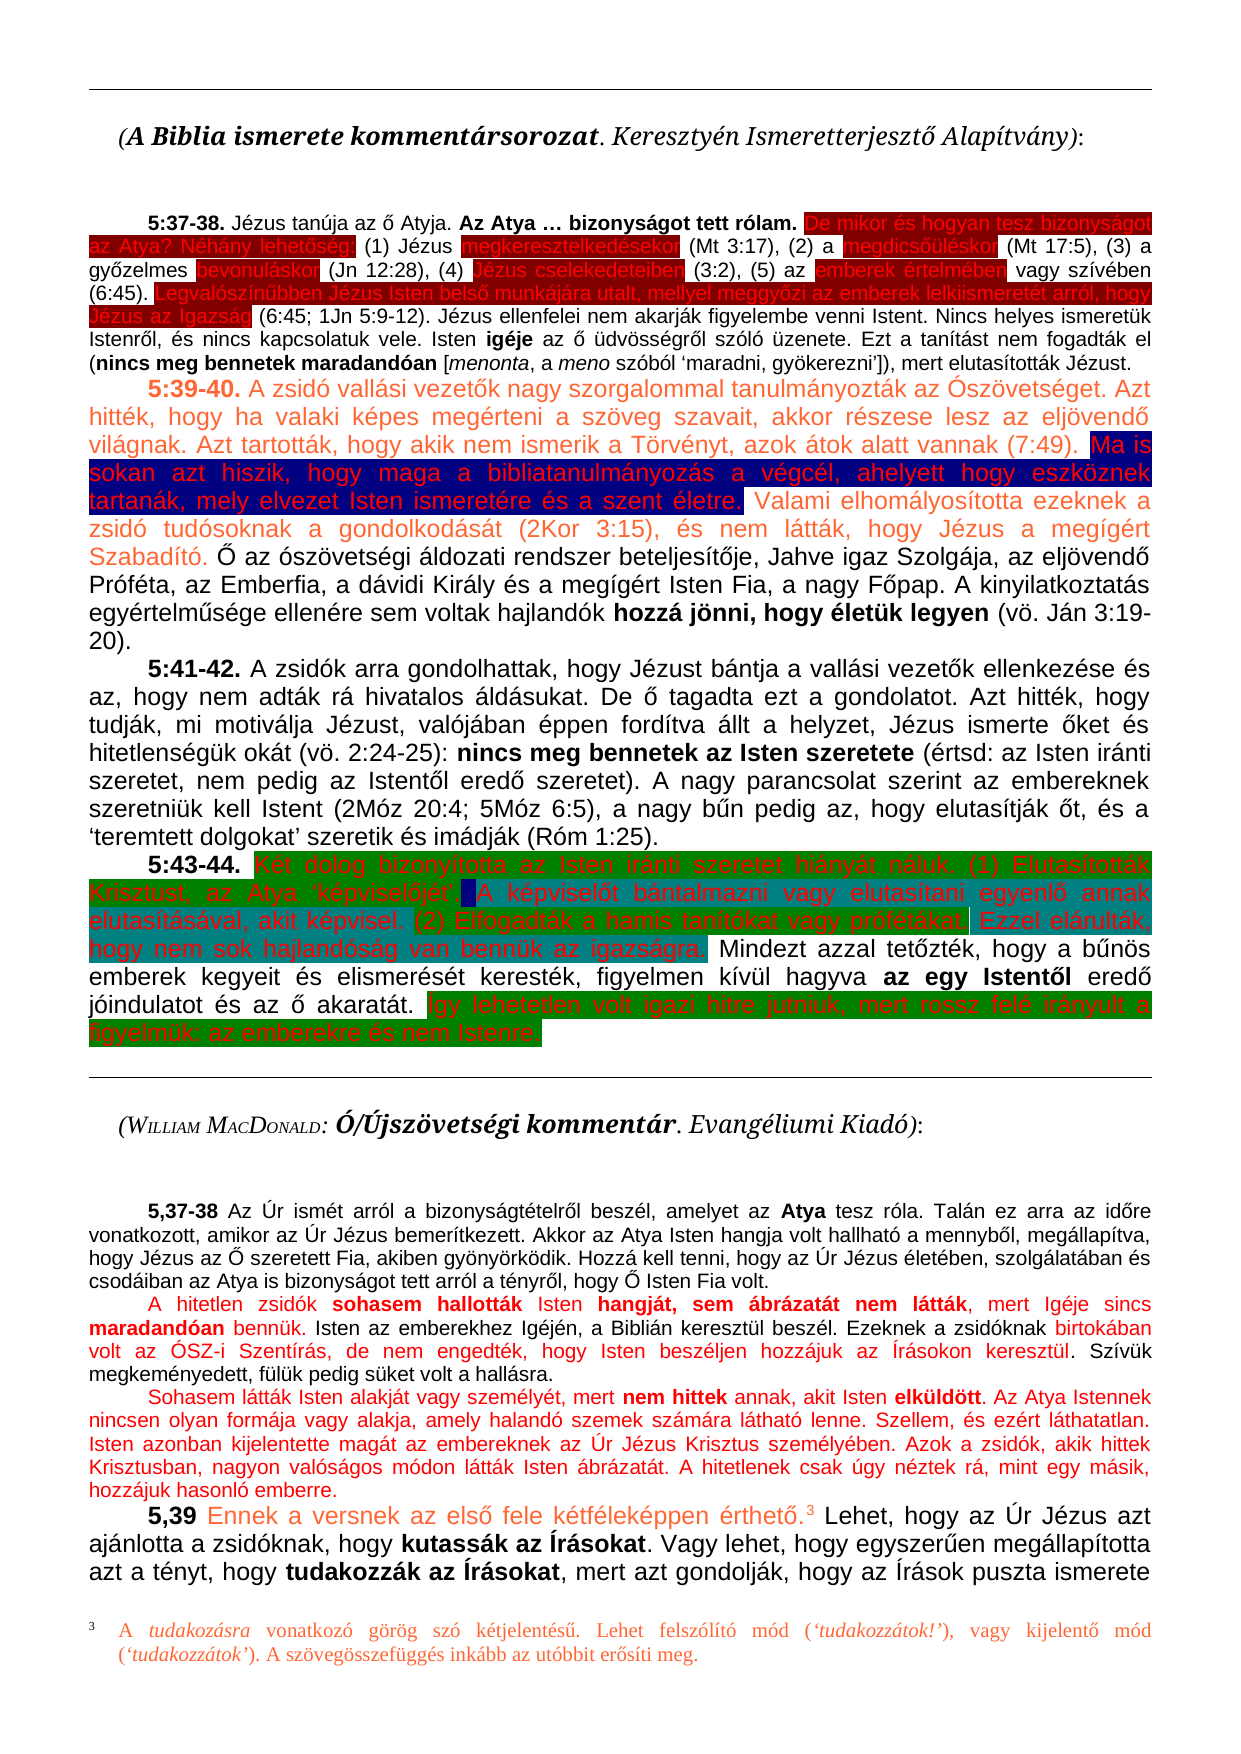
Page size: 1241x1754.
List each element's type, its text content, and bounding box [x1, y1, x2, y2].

text 5,37-38 Az Úr ismét arról a bizonyságtételről beszél, amelyet az Atya tesz róla. Talán ez arra az időre vonatkozott, amikor az Úr Jézus bemerítkezett. Akkor az Atya Isten hangja volt hallható a mennyből, megállapítva, hogy Jézus az Ő szeretett Fia, akiben gyönyörködik. Hozzá kell tenni, hogy az Úr Jézus életében, szolgálatában és csodáiban az Atya is bizonyságot tett arról a tényről, hogy Ő Isten Fia volt. [88, 1200, 1152, 1293]
text 5:41-42. A zsidók arra gondolhattak, hogy Jézust bántja a vallási vezetők ellenkezése és az, hogy nem adták rá hivatalos áldásukat. De ő tagadta ezt a gondolatot. Azt hitték, hogy tudják, mi motiválja Jézust, valójában éppen fordítva állt a helyzet, Jézus ismerte őket és hitetlenségük okát (vö. 2:24-25): nincs meg bennetek az Isten szeretete (értsd: az Isten iránti szeretet, nem pedig az Istentől eredő szeretet). A nagy parancsolat szerint az embereknek szeretniük kell Istent (2Móz 20:4; 5Móz 6:5), a nagy bűn pedig az, hogy elutasítják őt, és a ‘teremtett dolgokat’ szeretik és imádják (Róm 1:25). [88, 655, 1152, 851]
text A hitetlen zsidók sohasem hallották Isten hangját, sem ábrázatát nem látták, mert Igéje sincs maradandóan bennük. Isten az emberekhez Igéjén, a Biblián keresztül beszél. Ezeknek a zsidóknak birtokában volt az ÓSZ‑i Szentírás, de nem engedték, hogy Isten beszéljen hozzájuk az Írásokon keresztül. Szívük megkeményedett, fülük pedig süket volt a hallásra. [88, 1293, 1152, 1386]
text 5:39-40. A zsidó vallási vezetők nagy szorgalommal tanulmányozták az Ószövetséget. Azt hitték, hogy ha valaki képes megérteni a szöveg szavait, akkor részese lesz az eljövendő világnak. Azt tartották, hogy akik nem ismerik a Törvényt, azok átok alatt vannak (7:49). Ma is sokan azt hiszik, hogy maga a bibliatanulmányozás a végcél, ahelyett hogy eszköznek tartanák, mely elvezet Isten ismeretére és a szent életre. Valami elhomályosította ezeknek a zsidó tudósoknak a gondolkodását (2Kor 3:15), és nem látták, hogy Jézus a megígért Szabadító. Ő az ószövetségi áldozati rendszer beteljesítője, Jahve igaz Szolgája, az eljövendő Próféta, az Emberfia, a dávidi Király és a megígért Isten Fia, a nagy Főpap. A kinyilatkoztatás egyértelműsége ellenére sem voltak hajlandók hozzá jönni, hogy életük legyen (vö. Ján 3:19-20). [88, 374, 1152, 655]
text A tudakozásra vonatkozó görög szó kétjelentésű. Lehet felszólító mód (‘tudakozzátok!’), vagy kijelentő mód (‘tudakozzátok’). A szövegösszefüggés inkább az utóbbit erősíti meg. [88, 1619, 1152, 1665]
text 5:43-44. Két dolog bizonyította az Isten iránti szeretet hiányát náluk. (1) Elutasították Krisztust, az Atya ‘képviselőjét’. A képviselőt bántalmazni vagy elutasítani egyenlő annak elutasításával, akit képvisel. (2) Elfogadták a hamis tanítókat vagy prófétákat. Ezzel elárulták, hogy nem sok hajlandóság van bennük az igazságra. Mindezt azzal tetőzték, hogy a bűnös emberek kegyeit és elismerését keresték, figyelmen kívül hagyva az egy Istentől eredő jóindulatot és az ő akaratát. Így lehetetlen volt igazi hitre jutniuk, mert rossz felé irányult a figyelmük: az emberekre és nem Istenre. [88, 851, 1152, 1047]
text 5,39 Ennek a versnek az első fele kétféleképpen érthető. Lehet, hogy az Úr Jézus azt ajánlotta a zsidóknak, hogy kutassák az Írásokat. Vagy lehet, hogy egyszerűen megállapította azt a tényt, hogy tudakozzák az Írásokat, mert azt gondolják, hogy az Írások puszta ismerete [88, 1502, 1152, 1586]
text (A Biblia ismerete kommentársorozat. Keresztyén Ismeretterjesztő Alapítvány): [88, 90, 1152, 182]
text 5:37-38. Jézus tanúja az ő Atyja. Az Atya … bizonyságot tett rólam. De mikor és hogyan tesz bizonyságot az Atya? Néhány lehetőség: (1) Jézus megkeresztelkedésekor (Mt 3:17), (2) a megdicsőüléskor (Mt 17:5), (3) a győzelmes bevonuláskor (Jn 12:28), (4) Jézus cselekedeteiben (3:2), (5) az emberek értelmében vagy szívében (6:45). Legvalószínűbben Jézus Isten belső munkájára utalt, mellyel meggyőzi az emberek lelkiismeretét arról, hogy Jézus az Igazság (6:45; 1Jn 5:9-12). Jézus ellenfelei nem akarják figyelembe venni Istent. Nincs helyes ismeretük Istenről, és nincs kapcsolatuk vele. Isten igéje az ő üdvösségről szóló üzenete. Ezt a tanítást nem fogadták el (nincs meg bennetek maradandóan [menonta, a meno szóból ‘maradni, gyökerezni’]), mert elutasították Jézust. [88, 212, 1152, 374]
text (William MacDonald: Ó/Újszövetségi kommentár. Evangéliumi Kiadó): [88, 1078, 1152, 1171]
text Sohasem látták Isten alakját vagy személyét, mert nem hittek annak, akit Isten elküldött. Az Atya Istennek nincsen olyan formája vagy alakja, amely halandó szemek számára látható lenne. Szellem, és ezért láthatatlan. Isten azonban kijelentette magát az embereknek az Úr Jézus Krisztus személyében. Azok a zsidók, akik hittek Krisztusban, nagyon valóságos módon látták Isten ábrázatát. A hitetlenek csak úgy néztek rá, mint egy másik, hozzájuk hasonló emberre. [88, 1386, 1152, 1502]
